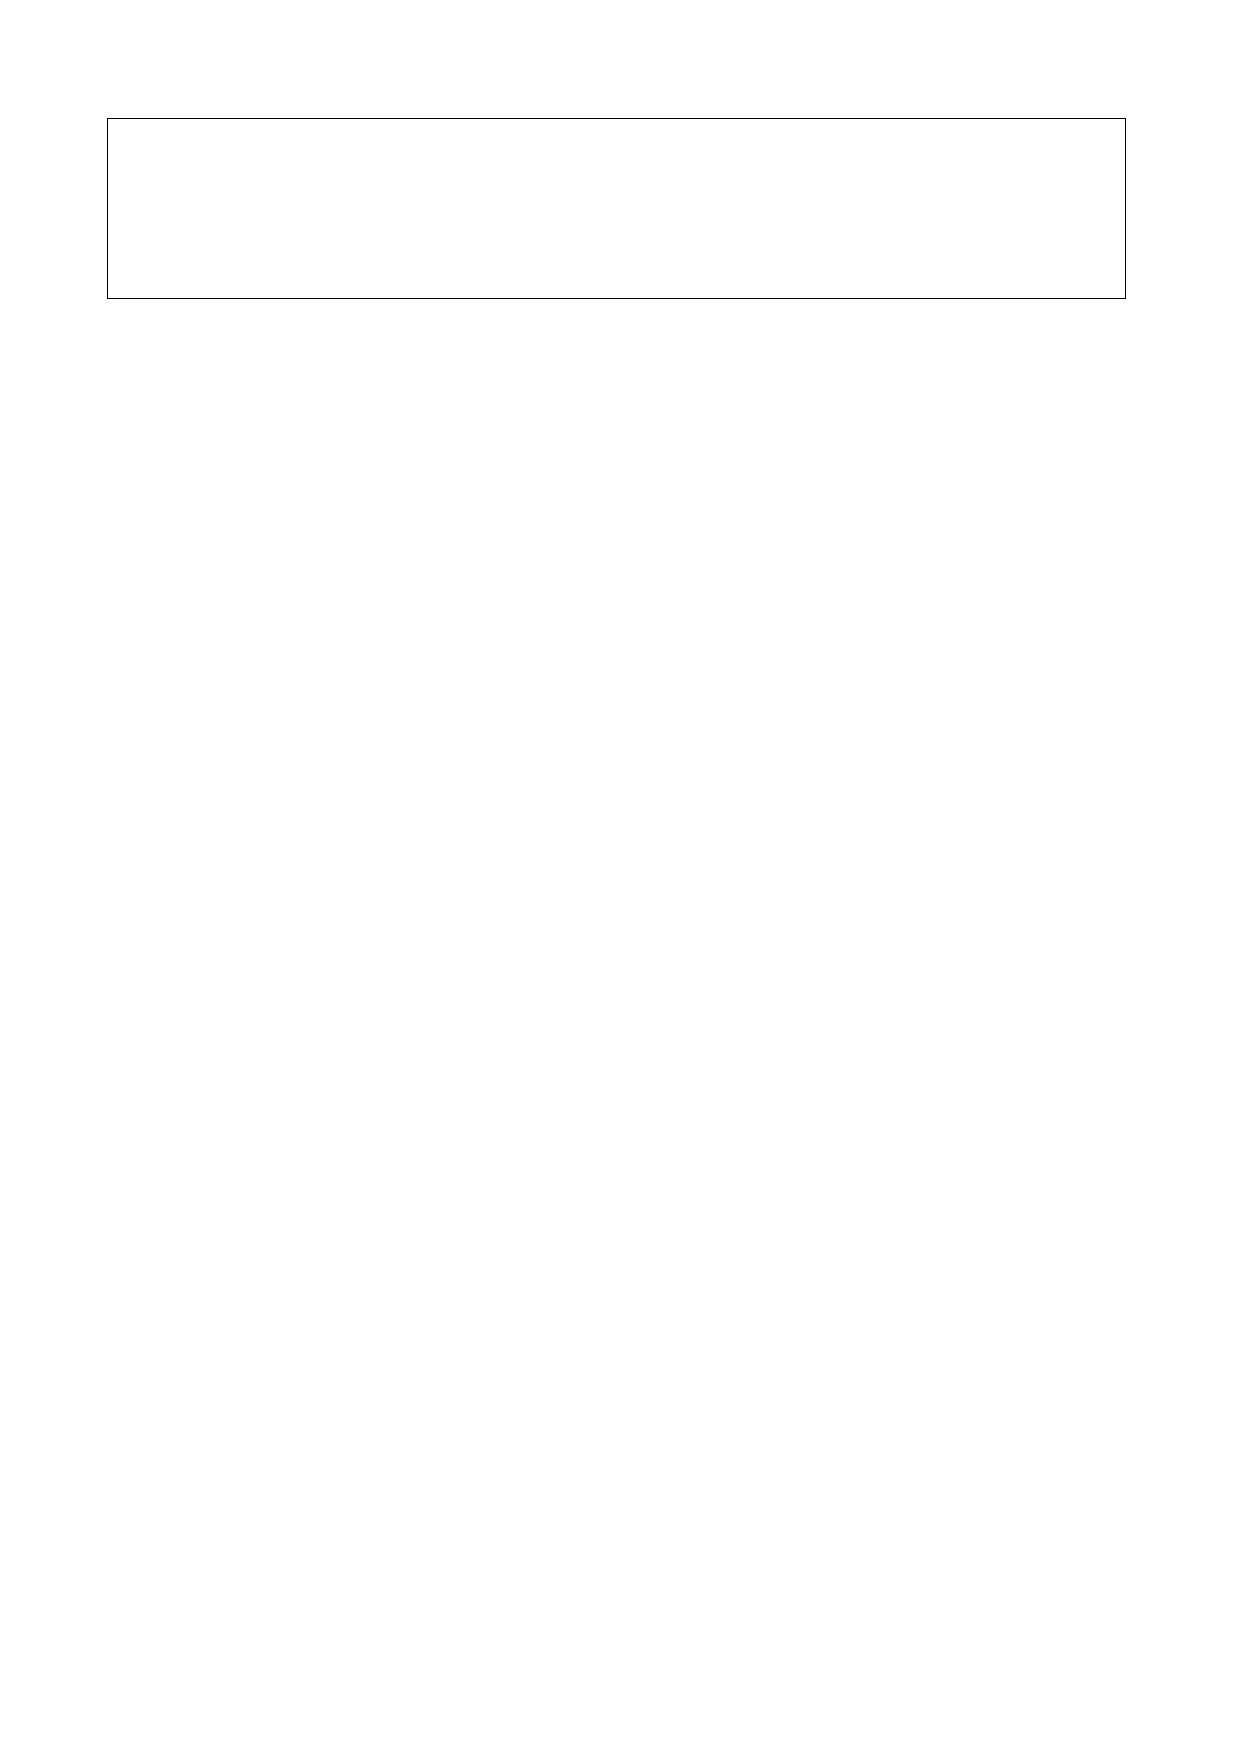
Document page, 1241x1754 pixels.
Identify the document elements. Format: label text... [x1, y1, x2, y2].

table_header Informes: 1 – Apresentação da prestação de contas da gestão que se encerra e deliberações para convocação do período eleitoral da nova secretaria executiva do COMUDA: .2017: -Reuniões realizadas – 12 ordinárias e 1 extraordinária – ata na página do COMUDA; .2018: -Reuniões realizadas – 11 ordinárias .2019: -Reuniões realizadas – 5 ordinárias Ações e atividades .2017: Fiscalização: 1) região da Luz – ações da PM em 21/05/2017 - documento para o Gabinete com as recomendações ; 2) fiscalização nos hospitais psiquiátricos conveniados com o Programa Redenção;3) coletiva de Imprensa e participação do Executivo – Avaliação conjunta dos Hospitais Psiquiátricos do Programa Redenção. Proposição de um Termo de Ajustamento de Conduta (TAC) prontamente acatada pelo município ( clipping ao ﬁnal do relatório); 4) contribuição técnica da construção do Termo de Ajustamento de Conduta (TAC) proposto pelo MP sobre “Programa Redenção”. Sistema de Justiça: 1) participação em 5 reuniões convocadas pelo Ministério Público para diálogo com Poder Executivo, Defensoria Pública e outras organizações da sociedade civil para encaminhamentos sobre a política municipal de drogas; 2)contribuição técnica da construção do Termo de Ajustamento de Conduta (TAC) que foi acatado pelo Executivo Municipal; 3) reunião com o MP - Vara da Infância e Juventude: fiscalização em estabelecimentos comerciais que vendem bebidas alcoólicas nas proximidades das escolas da região central. Legislativo: 1) acompanhamento das atividades da Subcomissão de Política de Drogas da Câmara Municipal instituída em Junho/2017 e mobilização/participação nas reuniões da subcomissão para discussão do Programa Redenção na Câmara; 2) nota técnica COMUDA sobre a Política Municipal de Drogas de São Paulo: Programa Redenção. Executivo: 1)retomada de diálogo junto ao executivo a partir do 2º semestre de 2017; 2) organização do Conselho junto a SMDHC; 3) atualização de todas as informações sobre o Conselho no site Institucional; 4) participação em todas reuniões solicitadas pelo executivo. .2018: Fiscalização: 1) fiscalização nos CTA’s para melhoria dos equipamentos da Assistência Social e atendimento de demandas; 2) Oitiva Beneﬁciários e Trabalhadores dos hotés DBA - readequação modelo de moradia assistida. Sistema de Justiça: 1) 2 reuniões com MP com Vara da Infância e Juventude sobre ﬁscalizações em estabelecimentos comerciais que vendem bebidas alcóolicas nas proximidades das escolas: continuidade da reunião ocorrida em dezembro/2017. Legislativo: 1) apresentação do Projeto “Campos Eliseos Vivo” para a subcomissão de Drogas; 2) acompanhamento da tramitação do PL 271/2018 que desdobrou na Lei Ordinária 17089 2019 São Paulo SP - Institui a Política Municipal sobre Álcool e outras Drogas, no Município de São Paulo. Executivo: 1) Campanha Copo do Mundo: Álcool Reduzir Danos; 2) Cine Horizontes (26/06/2018): tema – prevenção; 3) participação na Comissão Municipal de Enfrentamento à Violência, Abuso e Exploração Sexual contra Crianças e Adolescentes – CEMESCA; 4) SMDET - apresentação dos resultados do Programa Operação Trabalho – POT; 5) SME – apresentação do programa de prevenção : #Tamojunto; 6) SMSU /GCM – apresentação dos Projetos: Crianças sob nossa guarda e Anjos da Guarda; 7) SMS e SMG – Redenção. Ações: Fórum Aberto Mundaréu da Luz; .2019: Executivo: 1) reunião junto a Secretaria Municipal de Turismos para tratar sobre Campanha do Carnaval 2020; 2- Organização da Conferência Municipal de Políticas Sobre Drogas e Álcool. Pré Conferência – regionalizada – período de 02 a 11/10 Conferência Municipal – dia 25 e 26 de outubro de 2019. 25/10 manhã/tarde 9:00h às 10:00h - Mesa de abertura com autoridades políticas 10h às 11h - Prestação de contas do COMUDA 14h às 17h - Mesa com convidados sobre os temas da Conferência. 26/10 manhã/tarde 9h às 10h - Apresentação do Política Municipal sobre Álcool e outras Drogas 10:30 às 12h - Início dos GTs 14h às 16h - Conclusão dos GTs Atividade cultural - Apresentação peça Rap da Luz 17h às 18h - Encerramento e leitura da Carta de Finalização da Conferência [108, 119, 1125, 298]
